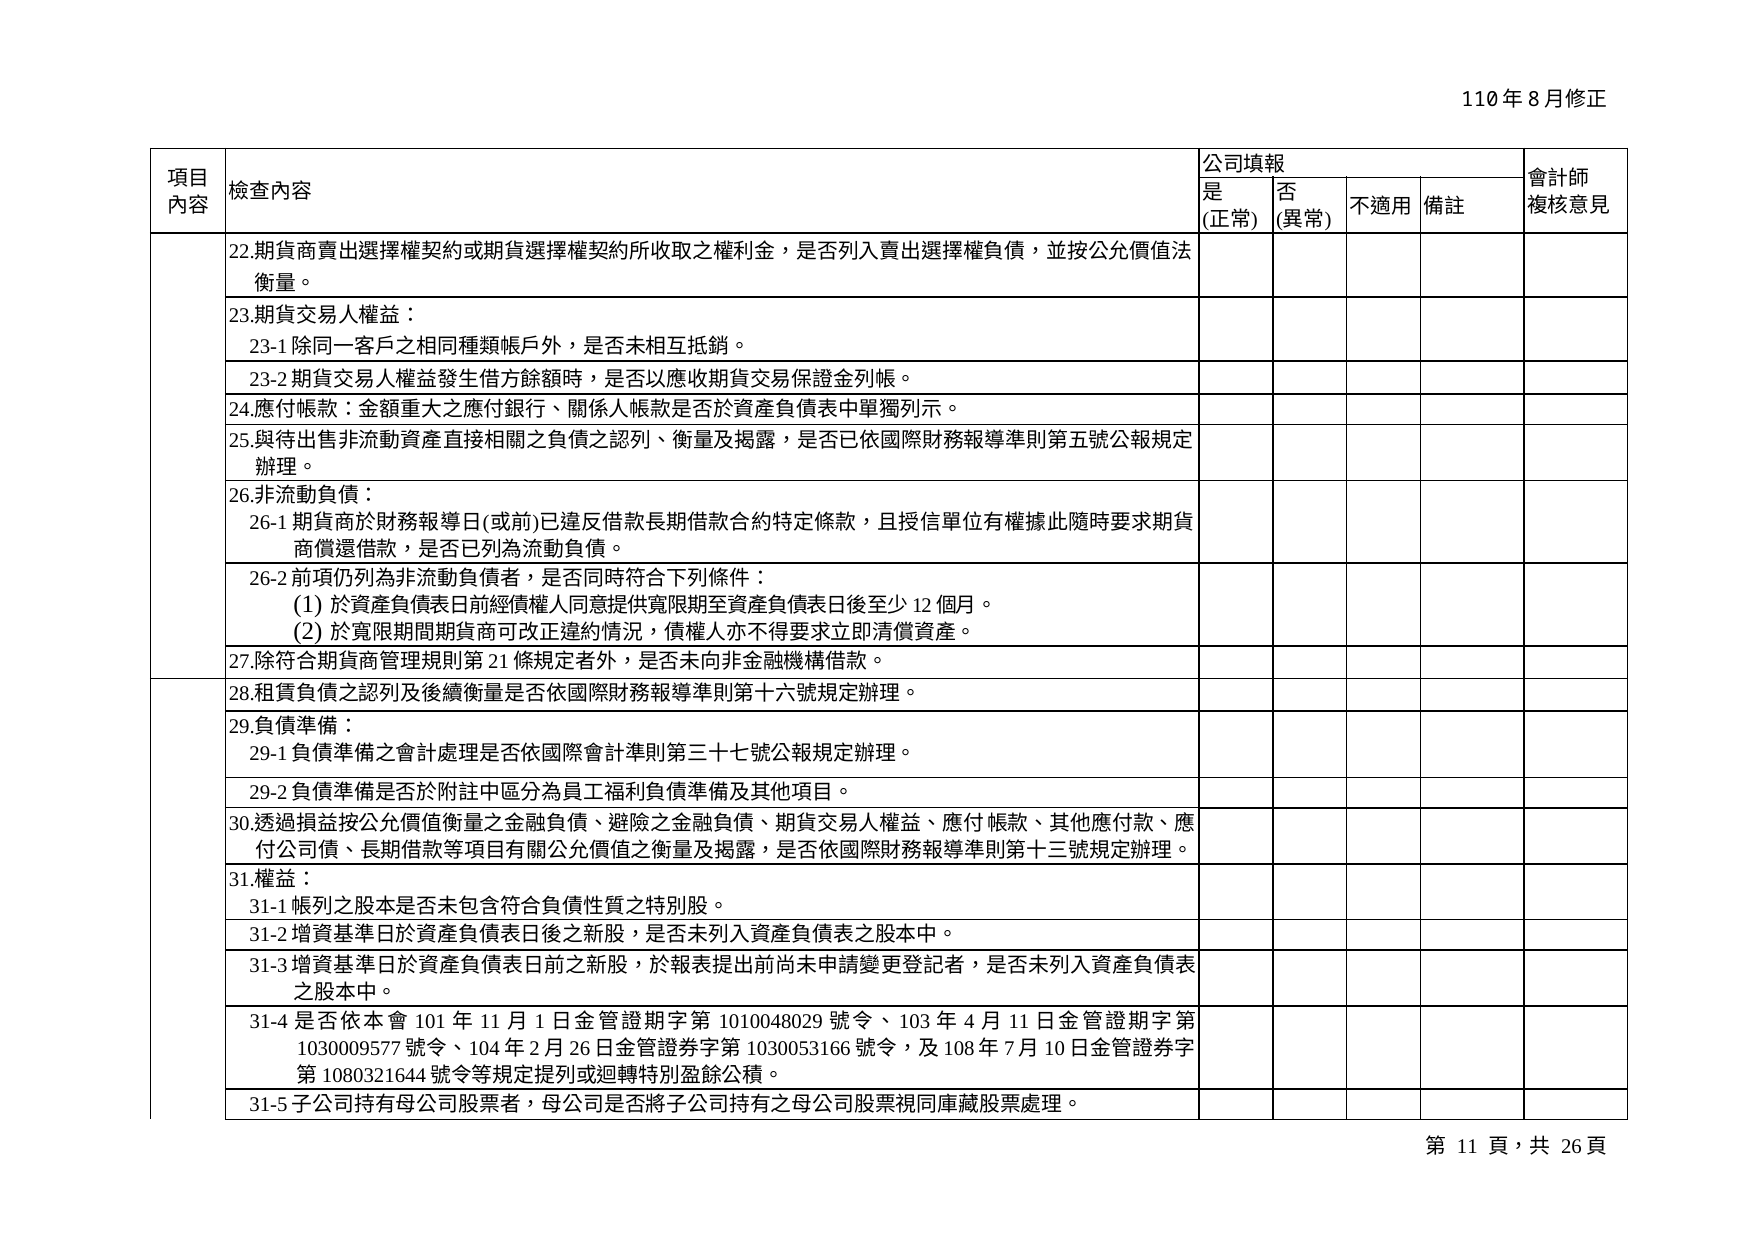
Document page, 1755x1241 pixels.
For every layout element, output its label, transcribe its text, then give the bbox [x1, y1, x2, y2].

table_cell [1525, 362, 1627, 393]
table_cell [151, 863, 225, 918]
table_cell [1347, 778, 1420, 807]
table_cell 30.透過損益按公允價值衡量之金融負債、避險之金融負債、期貨交易人權益、應付帳款、其他應付款、應付公司債、長期借款等項目有關公允價值之衡量及揭露，是否依國際財務報導準則第十三號規定辦理。 [226, 808, 1198, 863]
table_cell [1421, 778, 1523, 807]
table_cell [1200, 425, 1272, 479]
table_cell [1525, 298, 1627, 360]
table_cell [1274, 1090, 1346, 1118]
table_cell [1347, 679, 1420, 710]
table_cell [1525, 679, 1627, 710]
table_cell [1421, 362, 1523, 393]
table_header 項目 內容 [151, 149, 225, 232]
table_cell 是 (正常) [1200, 178, 1272, 232]
table_cell [1200, 778, 1272, 807]
table_cell [1200, 865, 1272, 918]
table_header 會計師 複核意見 [1525, 149, 1627, 232]
table_cell [151, 424, 225, 479]
table_cell [1525, 1007, 1627, 1088]
table_cell [1274, 362, 1346, 393]
table_cell 26-2前項仍列為非流動負債者，是否同時符合下列條件： 於資產負債表日前經債權人同意提供寬限期至資產負債表日後至少12個月。 於寬限期間期貨商可改正違約情況，債權人亦不得要求立即清償資產。 [226, 564, 1198, 645]
table_cell [1274, 951, 1346, 1005]
table_cell [1274, 425, 1346, 479]
table_cell [1421, 395, 1523, 424]
table_cell [1274, 564, 1346, 645]
table_cell [1200, 951, 1272, 1005]
table_cell 27.除符合期貨商管理規則第21條規定者外，是否未向非金融機構借款。 [226, 647, 1198, 678]
table_cell [1274, 234, 1346, 296]
table_cell [1421, 1090, 1523, 1118]
table_cell [1421, 712, 1523, 776]
table_cell [1421, 679, 1523, 710]
table_cell [1274, 1007, 1346, 1088]
table_cell [1421, 481, 1523, 562]
table_cell [1347, 1090, 1420, 1118]
table_cell [1347, 647, 1420, 678]
table_cell [1274, 920, 1346, 949]
table_cell [151, 645, 225, 678]
table_cell [1525, 647, 1627, 678]
table_cell [1347, 865, 1420, 918]
table_cell [1200, 920, 1272, 949]
table_cell [1347, 564, 1420, 645]
table_header 檢查內容 [226, 149, 1198, 232]
table_cell [1525, 712, 1627, 776]
table_cell [1525, 425, 1627, 479]
table_cell 29-2負債準備是否於附註中區分為員工福利負債準備及其他項目。 [226, 778, 1198, 807]
table_cell [1525, 778, 1627, 807]
table_cell [151, 807, 225, 863]
table_cell [151, 919, 225, 949]
table_cell [1347, 298, 1420, 360]
table_cell [1347, 362, 1420, 393]
table_cell 28.租賃負債之認列及後續衡量是否依國際財務報導準則第十六號規定辦理。 [226, 679, 1198, 710]
table_cell 不適用 [1347, 178, 1420, 232]
table_header 公司填報 [1200, 149, 1523, 176]
table_cell [1274, 679, 1346, 710]
table_cell [1200, 298, 1272, 360]
table_cell 否 (異常) [1274, 178, 1346, 232]
table_cell [1274, 865, 1346, 918]
table_cell [151, 1088, 225, 1118]
table_cell [1274, 298, 1346, 360]
table_cell [1347, 712, 1420, 776]
table_cell [1347, 920, 1420, 949]
table_cell [1200, 395, 1272, 424]
table_cell [1525, 809, 1627, 863]
table_cell [1347, 234, 1420, 296]
table_cell [1200, 481, 1272, 562]
table_cell [1525, 951, 1627, 1005]
table_cell [151, 296, 225, 360]
table_cell [1421, 425, 1523, 479]
table_cell [1525, 1090, 1627, 1118]
table_cell 23.期貨交易人權益： 23-1除同一客戶之相同種類帳戶外，是否未相互抵銷。 [226, 298, 1198, 360]
table_cell [1347, 395, 1420, 424]
table_cell 備註 [1421, 178, 1523, 232]
table_cell [1200, 809, 1272, 863]
table_cell [1200, 564, 1272, 645]
table_cell 29.負債準備： 29-1負債準備之會計處理是否依國際會計準則第三十七號公報規定辦理。 [226, 712, 1198, 776]
table_cell 31.權益： 31-1帳列之股本是否未包含符合負債性質之特別股。 [226, 865, 1198, 918]
table_cell [1525, 395, 1627, 424]
table_cell [1274, 809, 1346, 863]
table_cell 24.應付帳款：金額重大之應付銀行、關係人帳款是否於資產負債表中單獨列示。 [226, 395, 1198, 424]
table_cell [1421, 951, 1523, 1005]
table_cell [1347, 425, 1420, 479]
table_cell [1347, 809, 1420, 863]
table_cell [151, 360, 225, 393]
table_cell [1421, 865, 1523, 918]
table_cell 31-3增資基準日於資產負債表日前之新股，於報表提出前尚未申請變更登記者，是否未列入資產負債表之股本中。 [226, 951, 1198, 1005]
table_cell 31-2增資基準日於資產負債表日後之新股，是否未列入資產負債表之股本中。 [226, 920, 1198, 949]
table_cell [1200, 1007, 1272, 1088]
table_cell 25.與待出售非流動資產直接相關之負債之認列、衡量及揭露，是否已依國際財務報導準則第五號公報規定辦理。 [226, 425, 1198, 479]
table_cell [1274, 481, 1346, 562]
table_cell [1421, 234, 1523, 296]
table_cell [151, 1005, 225, 1088]
table_cell [1200, 1090, 1272, 1118]
table_cell [151, 949, 225, 1005]
table_cell [1274, 395, 1346, 424]
table_cell [1274, 712, 1346, 776]
table_cell [151, 393, 225, 424]
table_cell [1421, 809, 1523, 863]
table_cell [1200, 679, 1272, 710]
table_cell [1525, 865, 1627, 918]
table_cell [1421, 564, 1523, 645]
table_cell [1274, 647, 1346, 678]
table_cell [1200, 362, 1272, 393]
table_cell [151, 710, 225, 776]
table_cell [1421, 647, 1523, 678]
table_cell [1421, 1007, 1523, 1088]
table_cell [1525, 234, 1627, 296]
table_cell [1421, 920, 1523, 949]
table_cell 26.非流動負債： 26-1期貨商於財務報導日(或前)已違反借款長期借款合約特定條款，且授信單位有權據此隨時要求期貨商償還借款，是否已列為流動負債。 [226, 481, 1198, 562]
table_cell 31-5子公司持有母公司股票者，母公司是否將子公司持有之母公司股票視同庫藏股票處理。 [226, 1090, 1198, 1118]
table_cell [151, 480, 225, 562]
table_cell [1200, 647, 1272, 678]
table_cell 31-4是否依本會101年11月1日金管證期字第1010048029號令、103年4月11日金管證期字第1030009577號令、104年2月26日金管證券字第1030053166號令，及108年7月10日金管證券字第1080321644號令等規定提列或迴轉特別盈餘公積。 [226, 1007, 1198, 1088]
table_cell [1525, 564, 1627, 645]
table_cell [1525, 481, 1627, 562]
table_cell [1200, 712, 1272, 776]
table_cell [1200, 234, 1272, 296]
table_cell [151, 234, 225, 296]
table_cell 22.期貨商賣出選擇權契約或期貨選擇權契約所收取之權利金，是否列入賣出選擇權負債，並按公允價值法衡量。 [226, 234, 1198, 296]
table_cell [1347, 1007, 1420, 1088]
table_cell [1347, 951, 1420, 1005]
table_cell [151, 562, 225, 645]
table_cell [151, 776, 225, 807]
table_cell [1525, 920, 1627, 949]
table_cell [151, 679, 225, 710]
table_cell [1274, 778, 1346, 807]
table_cell 23-2期貨交易人權益發生借方餘額時，是否以應收期貨交易保證金列帳。 [226, 362, 1198, 393]
table_cell [1347, 481, 1420, 562]
table_cell [1421, 298, 1523, 360]
